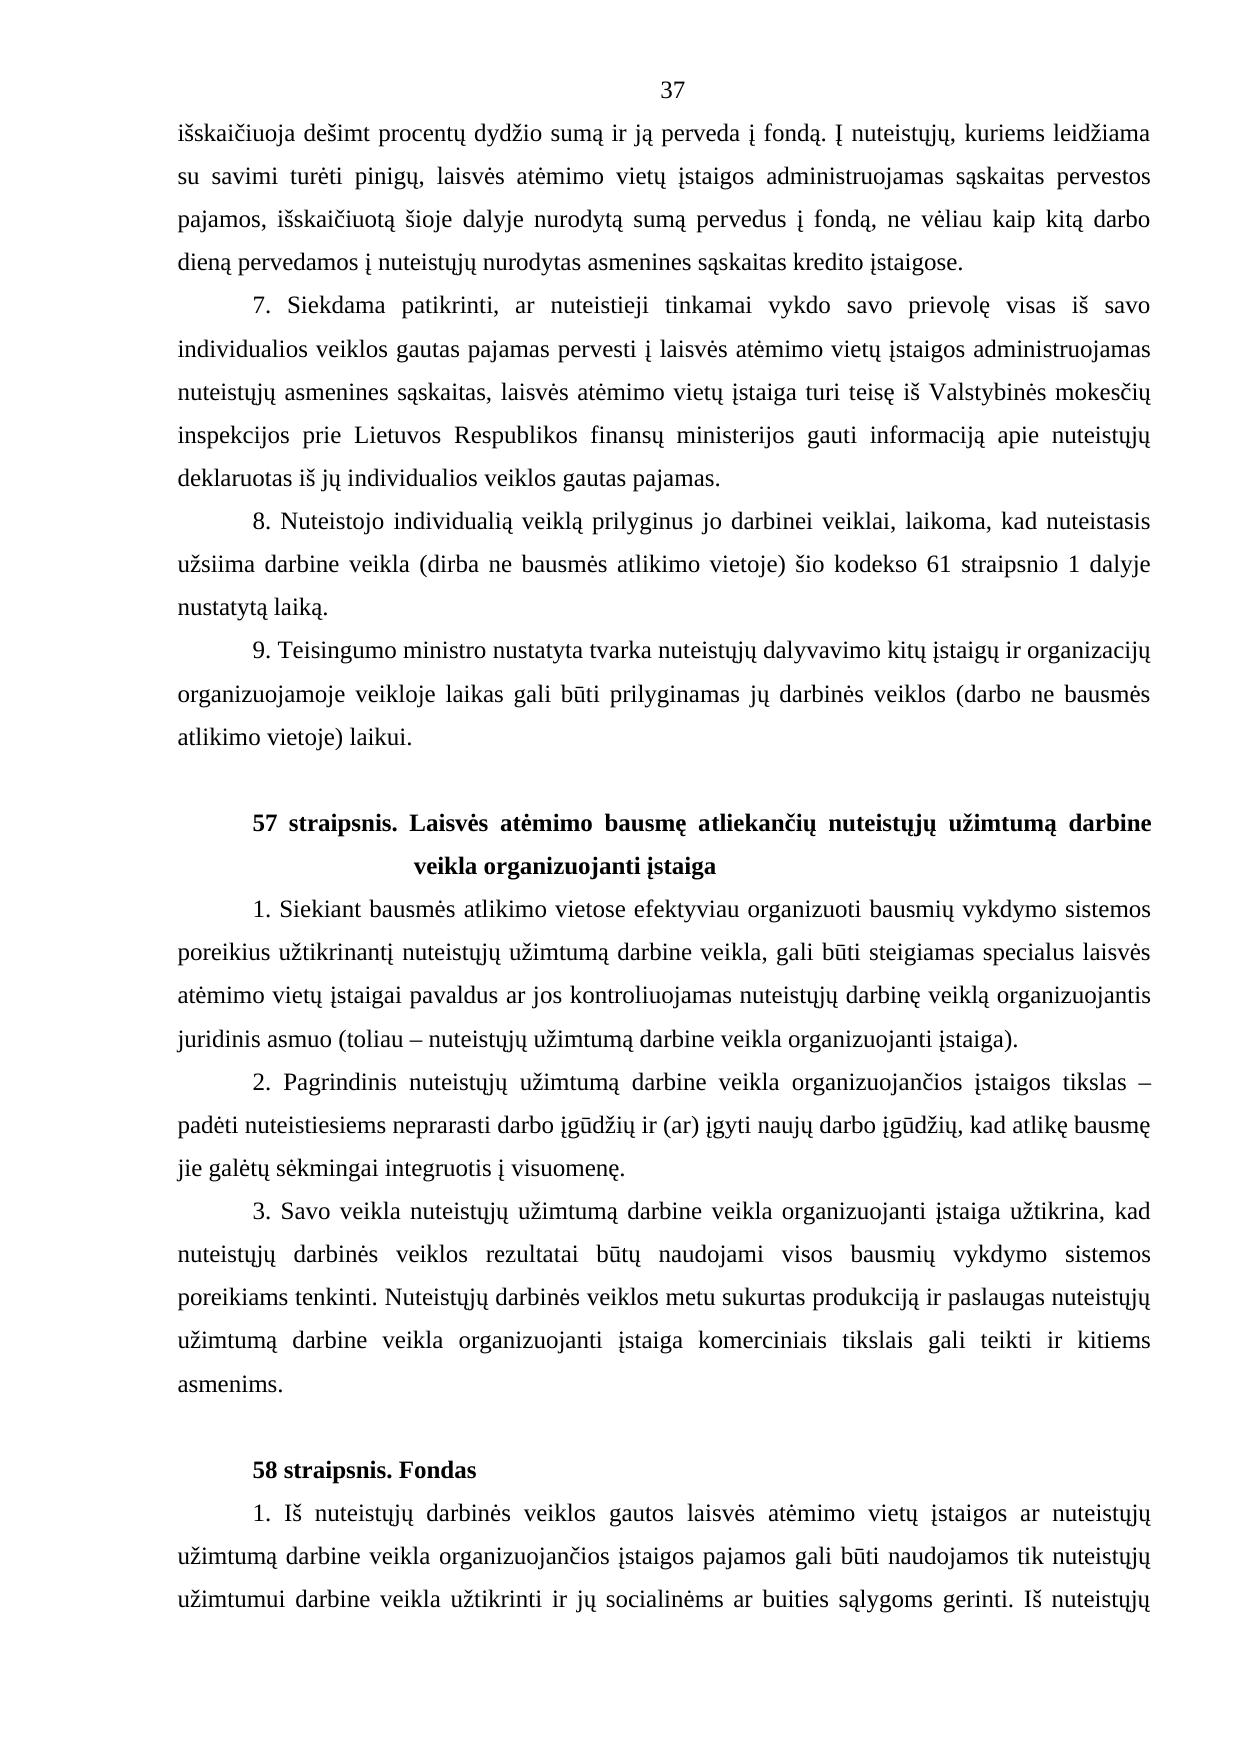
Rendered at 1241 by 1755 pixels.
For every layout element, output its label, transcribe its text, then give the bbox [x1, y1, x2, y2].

text 1. Iš nuteistųjų darbinės veiklos gautos laisvės atėmimo vietų įstaigos ar nuteistųjų užimtumą darbine veikla organizuojančios įstaigos pajamos gali būti naudojamos tik nuteistųjų užimtumui darbine veikla užtikrinti ir jų socialinėms ar buities sąlygoms gerinti. Iš nuteistųjų [177, 1498, 1152, 1613]
text 3. Savo veikla nuteistųjų užimtumą darbine veikla organizuojanti įstaiga užtikrina, kad nuteistųjų darbinės veiklos rezultatai būtų naudojami visos bausmių vykdymo sistemos poreikiams tenkinti. Nuteistųjų darbinės veiklos metu sukurtas produkciją ir paslaugas nuteistųjų užimtumą darbine veikla organizuojanti įstaiga komerciniais tikslais gali teikti ir kitiems asmenims. [177, 1196, 1152, 1397]
text 9. Teisingumo ministro nustatyta tvarka nuteistųjų dalyvavimo kitų įstaigų ir organizacijų organizuojamoje veikloje laikas gali būti prilyginamas jų darbinės veiklos (darbo ne bausmės atlikimo vietoje) laikui. [177, 636, 1152, 751]
text 1. Siekiant bausmės atlikimo vietose efektyviau organizuoti bausmių vykdymo sistemos poreikius užtikrinantį nuteistųjų užimtumą darbine veikla, gali būti steigiamas specialus laisvės atėmimo vietų įstaigai pavaldus ar jos kontroliuojamas nuteistųjų darbinę veiklą organizuojantis juridinis asmuo (toliau – nuteistųjų užimtumą darbine veikla organizuojanti įstaiga). [177, 894, 1152, 1052]
text 58 straipsnis. Fondas [177, 1455, 1152, 1484]
text 7. Siekdama patikrinti, ar nuteistieji tinkamai vykdo savo prievolę visas iš savo individualios veiklos gautas pajamas pervesti į laisvės atėmimo vietų įstaigos administruojamas nuteistųjų asmenines sąskaitas, laisvės atėmimo vietų įstaiga turi teisę iš Valstybinės mokesčių inspekcijos prie Lietuvos Respublikos finansų ministerijos gauti informaciją apie nuteistųjų deklaruotas iš jų individualios veiklos gautas pajamas. [177, 291, 1152, 492]
text 2. Pagrindinis nuteistųjų užimtumą darbine veikla organizuojančios įstaigos tikslas – padėti nuteistiesiems neprarasti darbo įgūdžių ir (ar) įgyti naujų darbo įgūdžių, kad atlikę bausmę jie galėtų sėkmingai integruotis į visuomenę. [177, 1067, 1152, 1182]
text išskaičiuoja dešimt procentų dydžio sumą ir ją perveda į fondą. Į nuteistųjų, kuriems leidžiama su savimi turėti pinigų, laisvės atėmimo vietų įstaigos administruojamas sąskaitas pervestos pajamos, išskaičiuotą šioje dalyje nurodytą sumą pervedus į fondą, ne vėliau kaip kitą darbo dieną pervedamos į nuteistųjų nurodytas asmenines sąskaitas kredito įstaigose. [177, 118, 1152, 276]
text 8. Nuteistojo individualią veiklą prilyginus jo darbinei veiklai, laikoma, kad nuteistasis užsiima darbine veikla (dirba ne bausmės atlikimo vietoje) šio kodekso 61 straipsnio 1 dalyje nustatytą laiką. [177, 506, 1152, 621]
text 57 straipsnis. Laisvės atėmimo bausmę atliekančių nuteistųjų užimtumą darbine veikla organizuojanti įstaiga [252, 808, 1152, 880]
